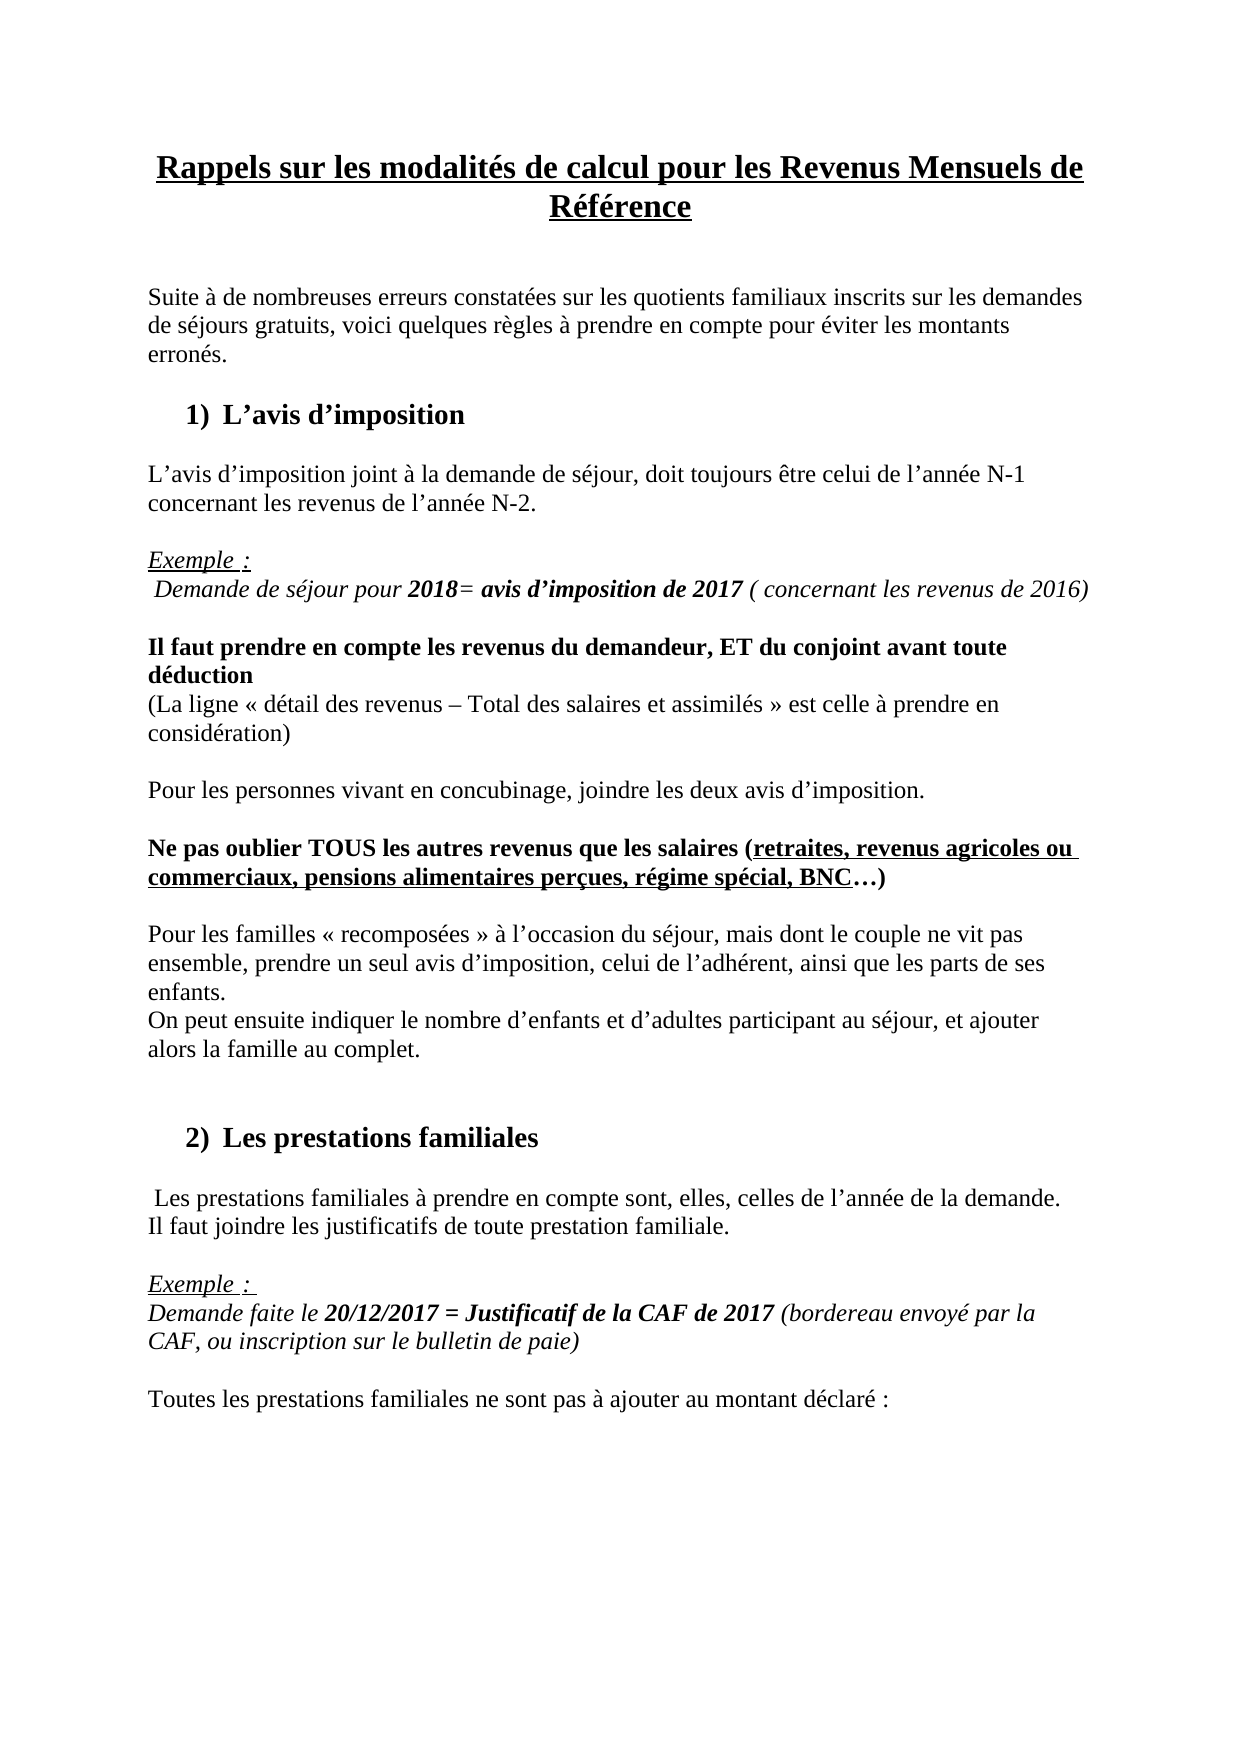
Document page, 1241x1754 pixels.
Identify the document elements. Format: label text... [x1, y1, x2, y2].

text Demande de séjour pour 2018= avis d’imposition de 2017 ( concernant les revenus de 2016) [148, 574, 1093, 603]
text On peut ensuite indiquer le nombre d’enfants et d’adultes participant au séjour, et ajouter alors la famille au complet. [148, 1005, 1093, 1063]
text Pour les personnes vivant en concubinage, joindre les deux avis d’imposition. [148, 775, 1093, 804]
text Exemple : [148, 545, 1093, 574]
text Il faut prendre en compte les revenus du demandeur, ET du conjoint avant toute déduction [148, 632, 1093, 689]
title Rappels sur les modalités de calcul pour les Revenus Mensuels de Référence [148, 148, 1093, 224]
text (La ligne « détail des revenus – Total des salaires et assimilés » est celle à prendre en considération) [148, 689, 1093, 747]
text Les prestations familiales à prendre en compte sont, elles, celles de l’année de la demande. [148, 1183, 1093, 1211]
text Toutes les prestations familiales ne sont pas à ajouter au montant déclaré : [148, 1384, 1093, 1413]
text Demande faite le 20/12/2017 = Justificatif de la CAF de 2017 (bordereau envoyé par la CAF, ou inscription sur le bulletin de paie) [148, 1298, 1093, 1355]
text L’avis d’imposition joint à la demande de séjour, doit toujours être celui de l’année N-1 concernant les revenus de l’année N-2. [148, 459, 1093, 517]
text Suite à de nombreuses erreurs constatées sur les quotients familiaux inscrits sur les demandes de séjours gratuits, voici quelques règles à prendre en compte pour éviter les montants erronés. [148, 282, 1093, 368]
list Les prestations familiales [185, 1120, 1093, 1154]
text Pour les familles « recomposées » à l’occasion du séjour, mais dont le couple ne vit pas ensemble, prendre un seul avis d’imposition, celui de l’adhérent, ainsi que les parts de ses enfants. [148, 919, 1093, 1005]
text Il faut joindre les justificatifs de toute prestation familiale. [148, 1211, 1093, 1240]
text Exemple : [148, 1269, 1093, 1298]
text Ne pas oublier TOUS les autres revenus que les salaires (retraites, revenus agricoles ou commerciaux, pensions alimentaires perçues, régime spécial, BNC…) [148, 833, 1093, 890]
list L’avis d’imposition [185, 397, 1093, 430]
